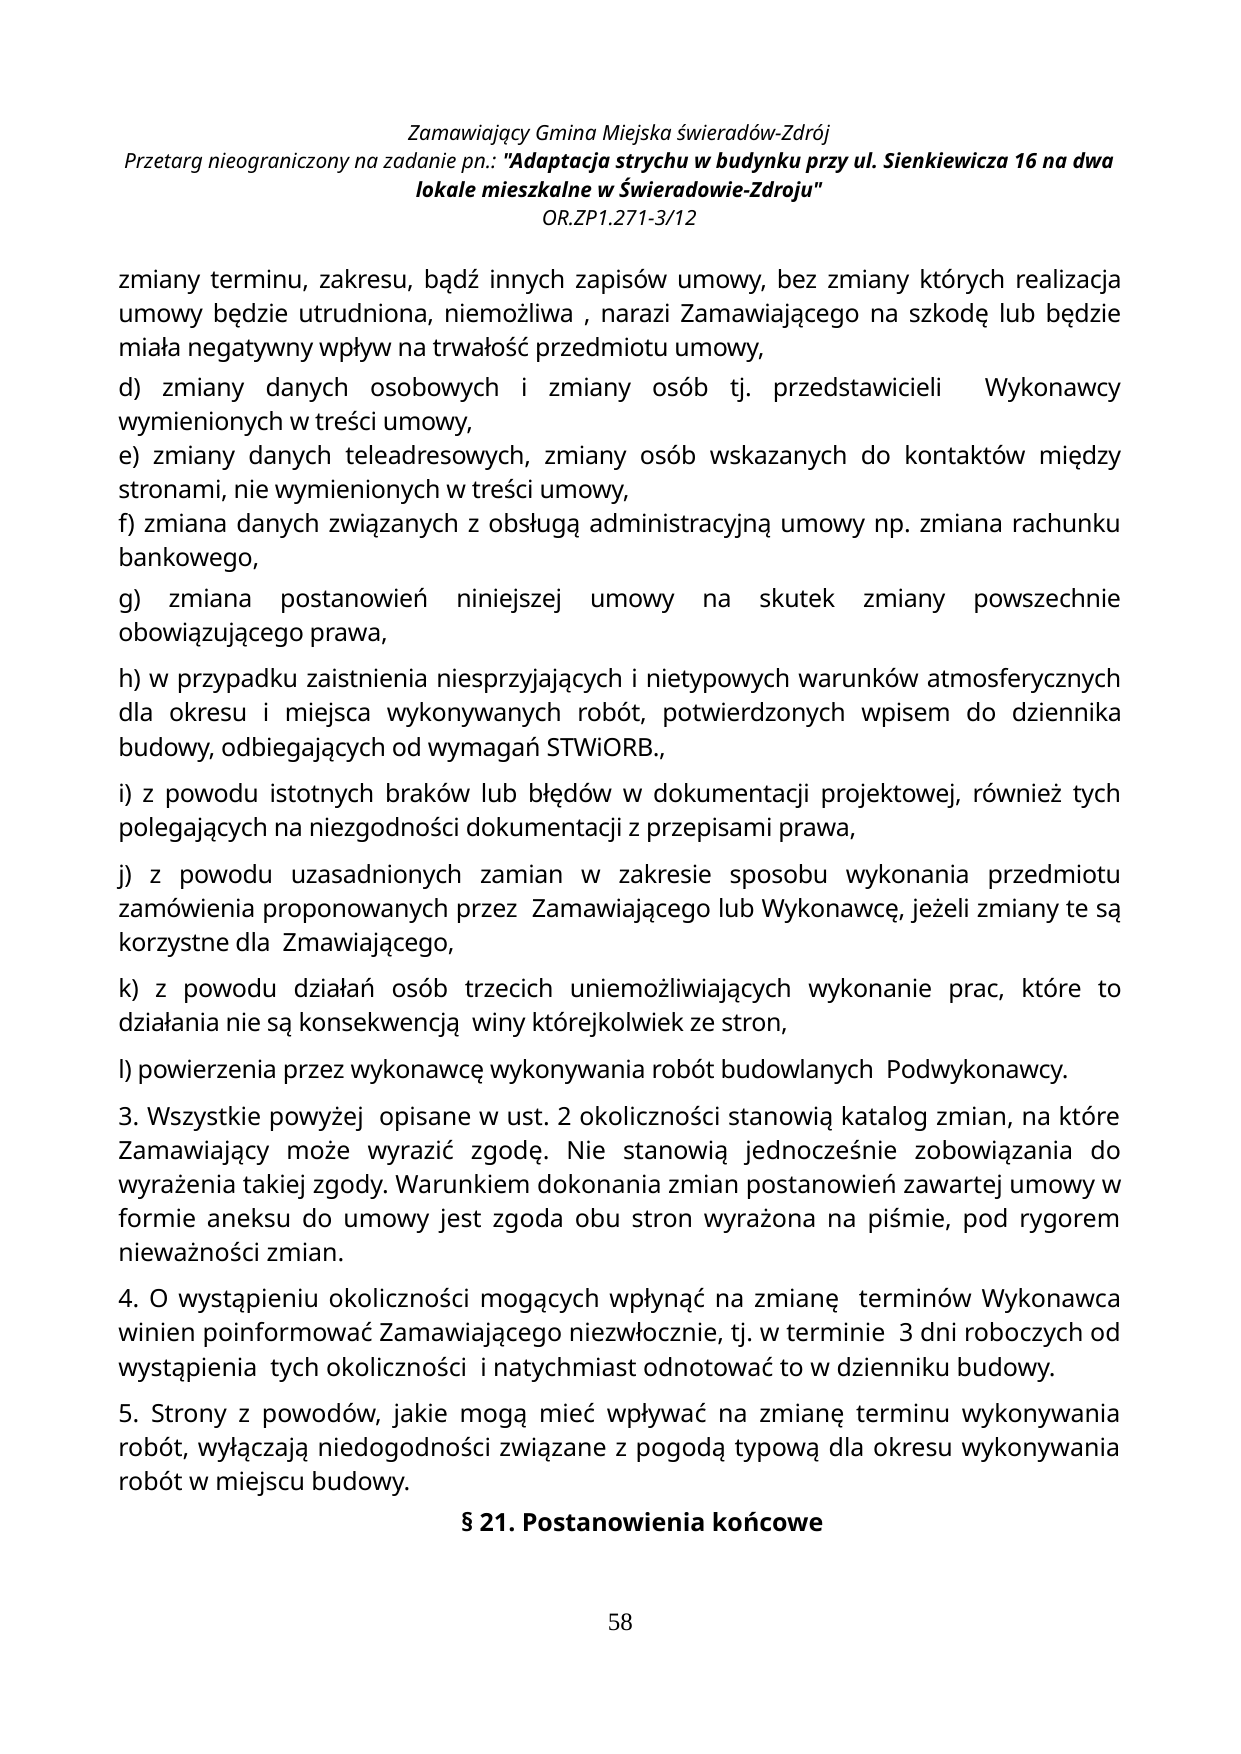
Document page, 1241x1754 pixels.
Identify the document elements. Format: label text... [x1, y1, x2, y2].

text 5. Strony z powodów, jakie mogą mieć wpływać na zmianę terminu wykonywania robót, wyłączają niedogodności związane z pogodą typową dla okresu wykonywania robót w miejscu budowy. [118, 1396, 1122, 1498]
text § 21. Postanowienia końcowe [156, 1504, 1122, 1538]
text 3. Wszystkie powyżej opisane w ust. 2 okoliczności stanowią katalog zmian, na które Zamawiający może wyrazić zgodę. Nie stanowią jednocześnie zobowiązania do wyrażenia takiej zgody. Warunkiem dokonania zmian postanowień zawartej umowy w formie aneksu do umowy jest zgoda obu stron wyrażona na piśmie, pod rygorem nieważności zmian. [118, 1098, 1122, 1268]
text h) w przypadku zaistnienia niesprzyjających i nietypowych warunków atmosferycznych dla okresu i miejsca wykonywanych robót, potwierdzonych wpisem do dziennika budowy, odbiegających od wymagań STWiORB., [118, 661, 1122, 763]
text j) z powodu uzasadnionych zamian w zakresie sposobu wykonania przedmiotu zamówienia proponowanych przez Zamawiającego lub Wykonawcę, jeżeli zmiany te są korzystne dla Zmawiającego, [118, 856, 1122, 958]
text 4. O wystąpieniu okoliczności mogących wpłynąć na zmianę terminów Wykonawca winien poinformować Zamawiającego niezwłocznie, tj. w terminie 3 dni roboczych od wystąpienia tych okoliczności i natychmiast odnotować to w dzienniku budowy. [118, 1281, 1122, 1383]
text g) zmiana postanowień niniejszej umowy na skutek zmiany powszechnie obowiązującego prawa, [118, 580, 1122, 648]
text i) z powodu istotnych braków lub błędów w dokumentacji projektowej, również tych polegających na niezgodności dokumentacji z przepisami prawa, [118, 776, 1122, 844]
text e) zmiany danych teleadresowych, zmiany osób wskazanych do kontaktów między stronami, nie wymienionych w treści umowy, [118, 438, 1122, 506]
text d) zmiany danych osobowych i zmiany osób tj. przedstawicieli Wykonawcy wymienionych w treści umowy, [118, 370, 1122, 438]
text k) z powodu działań osób trzecich uniemożliwiających wykonanie prac, które to działania nie są konsekwencją winy którejkolwiek ze stron, [118, 971, 1122, 1039]
text l) powierzenia przez wykonawcę wykonywania robót budowlanych Podwykonawcy. [118, 1052, 1122, 1086]
text zmiany terminu, zakresu, bądź innych zapisów umowy, bez zmiany których realizacja umowy będzie utrudniona, niemożliwa , narazi Zamawiającego na szkodę lub będzie miała negatywny wpływ na trwałość przedmiotu umowy, [118, 261, 1122, 363]
text f) zmiana danych związanych z obsługą administracyjną umowy np. zmiana rachunku bankowego, [118, 506, 1122, 574]
